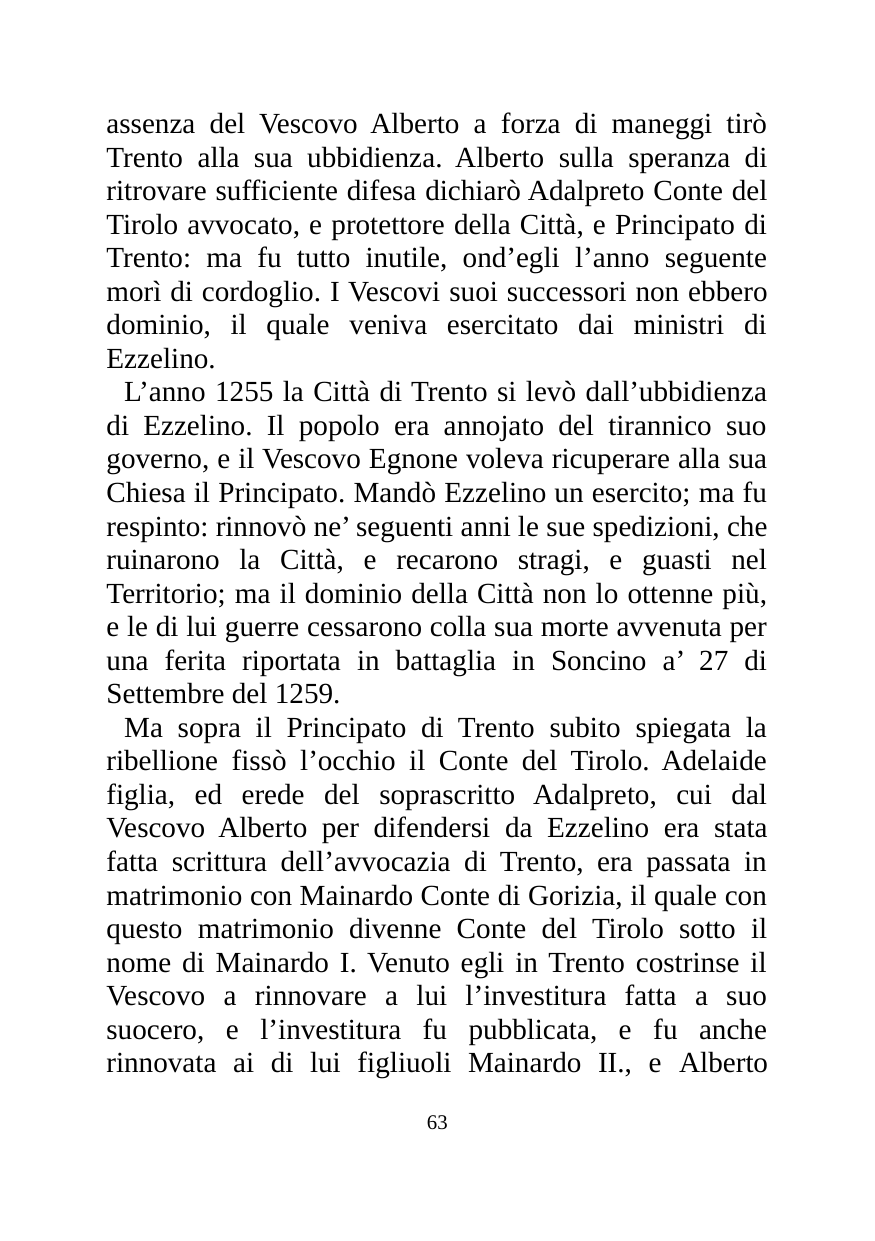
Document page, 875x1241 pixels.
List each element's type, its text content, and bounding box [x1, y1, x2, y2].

text assenza del Vescovo Alberto a forza di maneggi tirò Trento alla sua ubbidienza. Alberto sulla speranza di ritrovare sufficiente difesa dichiarò Adalpreto Conte del Tirolo avvocato, e protettore della Città, e Principato di Trento: ma fu tutto inutile, ond’egli l’anno seguente morì di cordoglio. I Vescovi suoi successori non ebbero dominio, il quale veniva esercitato dai ministri di Ezzelino. [106, 106, 768, 374]
text L’anno 1255 la Città di Trento si levò dall’ubbidienza di Ezzelino. Il popolo era annojato del tirannico suo governo, e il Vescovo Egnone voleva ricuperare alla sua Chiesa il Principato. Mandò Ezzelino un esercito; ma fu respinto: rinnovò ne’ seguenti anni le sue spedizioni, che ruinarono la Città, e recarono stragi, e guasti nel Territorio; ma il dominio della Città non lo ottenne più, e le di lui guerre cessarono colla sua morte avvenuta per una ferita riportata in battaglia in Soncino a’ 27 di Settembre del 1259. [106, 374, 768, 710]
text Ma sopra il Principato di Trento subito spiegata la ribellione fissò l’occhio il Conte del Tirolo. Adelaide figlia, ed erede del soprascritto Adalpreto, cui dal Vescovo Alberto per difendersi da Ezzelino era stata fatta scrittura dell’avvocazia di Trento, era passata in matrimonio con Mainardo Conte di Gorizia, il quale con questo matrimonio divenne Conte del Tirolo sotto il nome di Mainardo I. Venuto egli in Trento costrinse il Vescovo a rinnovare a lui l’investitura fatta a suo suocero, e l’investitura fu pubblicata, e fu anche rinnovata ai di lui figliuoli Mainardo II., e Alberto [106, 710, 768, 1079]
